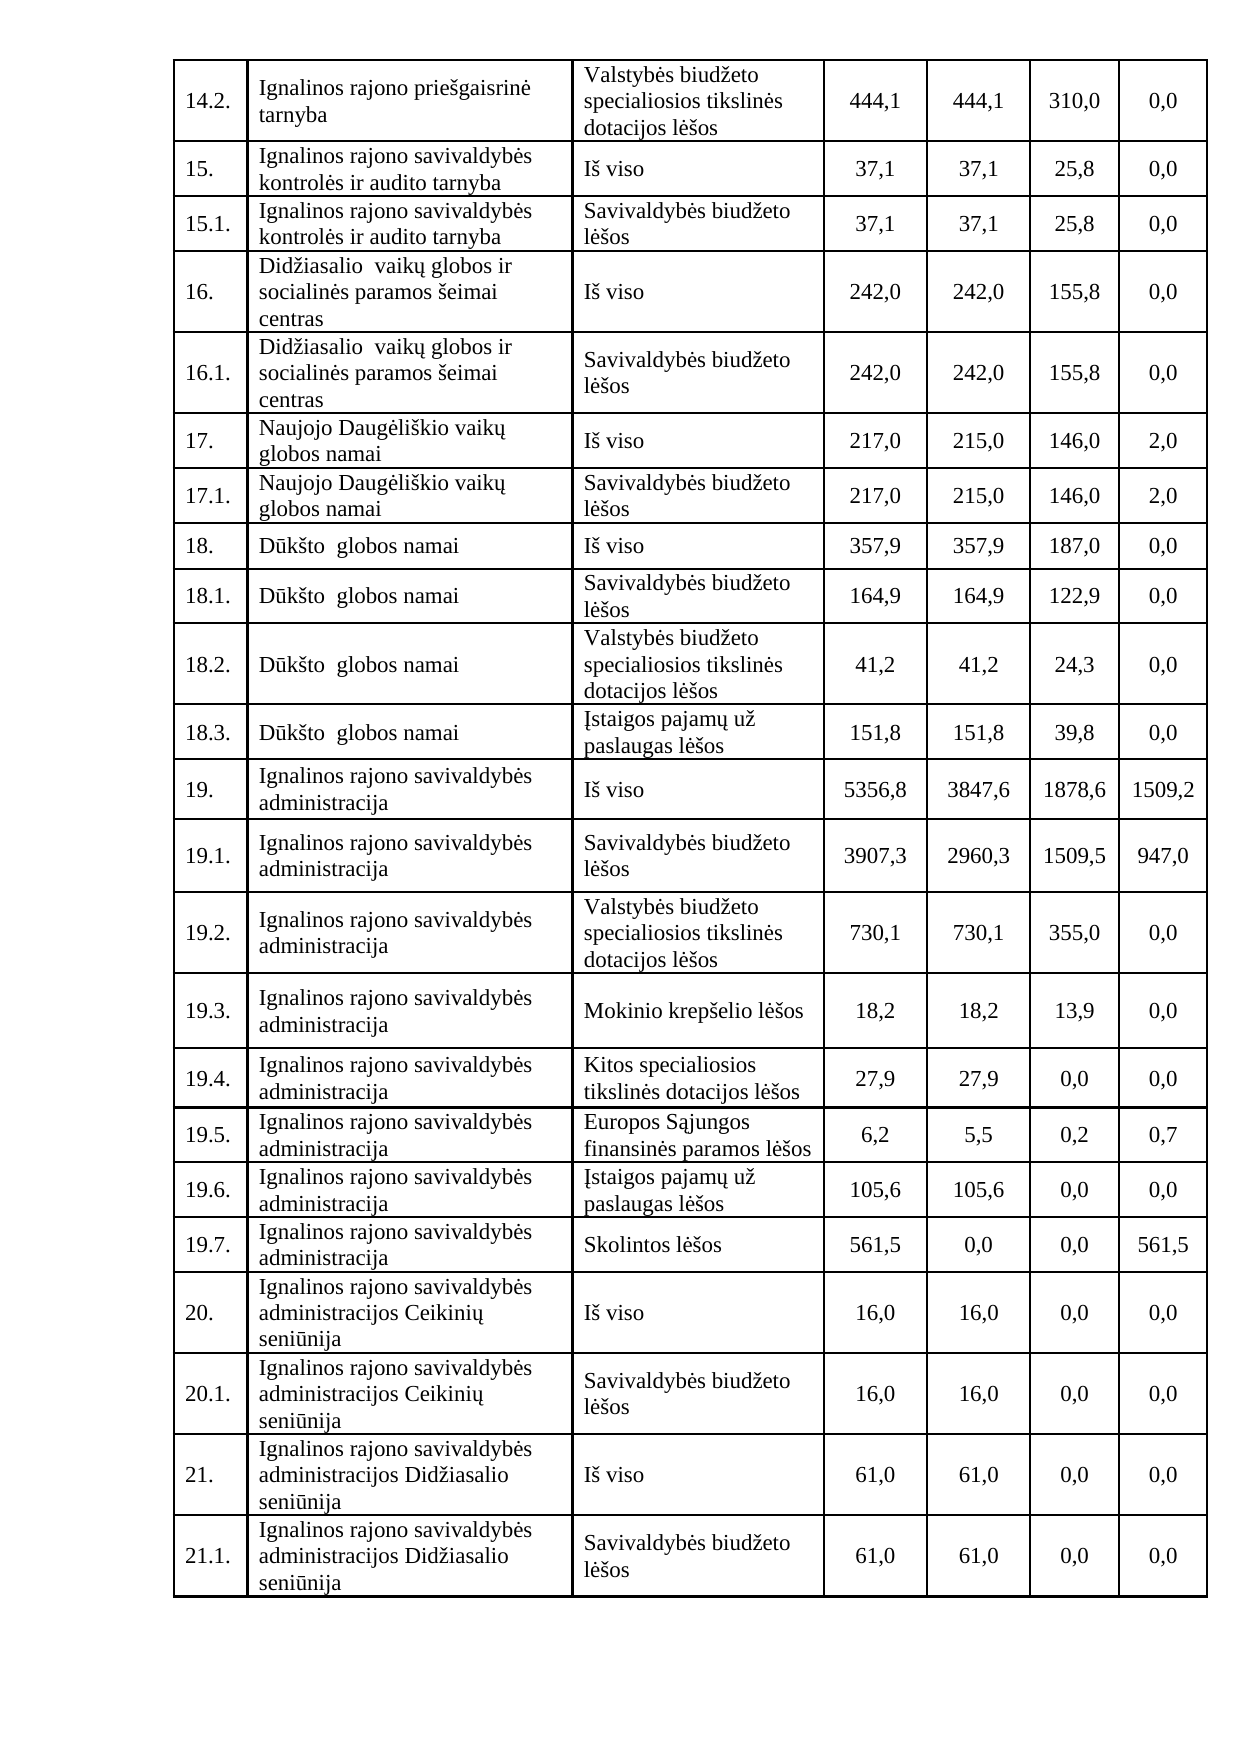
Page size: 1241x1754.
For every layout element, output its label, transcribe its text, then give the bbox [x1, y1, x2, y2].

table_cell 16,0 [928, 1273, 1029, 1352]
table_cell Iš viso [574, 1273, 823, 1352]
table_cell Savivaldybės biudžeto lėšos [574, 570, 823, 622]
table_cell 561,5 [1120, 1218, 1206, 1271]
table_cell 25,8 [1031, 197, 1118, 250]
table_cell Europos Sąjungos finansinės paramos lėšos [574, 1109, 823, 1161]
table_cell 18,2 [928, 974, 1029, 1047]
table_cell 187,0 [1031, 524, 1118, 567]
table_cell 122,9 [1031, 570, 1118, 622]
table_cell 444,1 [928, 61, 1029, 140]
table_cell 0,0 [1031, 1049, 1118, 1106]
table_cell 164,9 [928, 570, 1029, 622]
table_cell 61,0 [928, 1516, 1029, 1595]
table_cell Didžiasalio vaikų globos ir socialinės paramos šeimai centras [249, 333, 571, 412]
table_cell 19. [175, 760, 246, 817]
table_cell 37,1 [928, 197, 1029, 250]
table_cell 0,0 [1120, 333, 1206, 412]
table_cell Ignalinos rajono savivaldybės administracijos Ceikinių seniūnija [249, 1354, 571, 1433]
table_cell 19.1. [175, 820, 246, 891]
table_cell 14.2. [175, 61, 246, 140]
table_cell 561,5 [825, 1218, 926, 1271]
table_cell 15.1. [175, 197, 246, 250]
table_cell 18.2. [175, 624, 246, 703]
table_cell 41,2 [825, 624, 926, 703]
table_cell 16,0 [825, 1273, 926, 1352]
table_cell 39,8 [1031, 705, 1118, 758]
table_cell 16,0 [825, 1354, 926, 1433]
table_cell 0,0 [1120, 974, 1206, 1047]
table_cell 16,0 [928, 1354, 1029, 1433]
table_cell Iš viso [574, 142, 823, 195]
table_cell 18,2 [825, 974, 926, 1047]
table_cell 242,0 [825, 333, 926, 412]
table_cell Savivaldybės biudžeto lėšos [574, 820, 823, 891]
table_cell Įstaigos pajamų už paslaugas lėšos [574, 705, 823, 758]
table_cell Ignalinos rajono savivaldybės kontrolės ir audito tarnyba [249, 142, 571, 195]
table_cell 19.3. [175, 974, 246, 1047]
table_cell 18. [175, 524, 246, 567]
table_cell 13,9 [1031, 974, 1118, 1047]
table_cell 0,0 [1031, 1435, 1118, 1514]
table_cell Ignalinos rajono savivaldybės kontrolės ir audito tarnyba [249, 197, 571, 250]
table_cell Savivaldybės biudžeto lėšos [574, 333, 823, 412]
table_cell 0,0 [1120, 1435, 1206, 1514]
table_cell Ignalinos rajono savivaldybės administracija [249, 1218, 571, 1271]
table_cell 0,0 [1120, 1516, 1206, 1595]
table_cell 24,3 [1031, 624, 1118, 703]
table_cell 15. [175, 142, 246, 195]
table_cell 19.6. [175, 1163, 246, 1216]
table_cell 61,0 [825, 1435, 926, 1514]
table_cell Naujojo Daugėliškio vaikų globos namai [249, 469, 571, 522]
table_cell Savivaldybės biudžeto lėšos [574, 1354, 823, 1433]
table_cell Skolintos lėšos [574, 1218, 823, 1271]
table_cell Ignalinos rajono savivaldybės administracija [249, 1163, 571, 1216]
table_cell 5356,8 [825, 760, 926, 817]
table_cell 2,0 [1120, 469, 1206, 522]
table_cell 0,0 [1031, 1354, 1118, 1433]
table_cell 61,0 [928, 1435, 1029, 1514]
table_cell Valstybės biudžeto specialiosios tikslinės dotacijos lėšos [574, 624, 823, 703]
table_cell 0,0 [1120, 1354, 1206, 1433]
table_cell 19.7. [175, 1218, 246, 1271]
table_cell 730,1 [928, 893, 1029, 972]
table_cell Dūkšto globos namai [249, 624, 571, 703]
table_cell 0,0 [1120, 705, 1206, 758]
table_cell Savivaldybės biudžeto lėšos [574, 197, 823, 250]
table_cell 16.1. [175, 333, 246, 412]
table_cell 0,0 [1120, 1049, 1206, 1106]
table_cell Ignalinos rajono savivaldybės administracijos Didžiasalio seniūnija [249, 1516, 571, 1595]
table_cell 730,1 [825, 893, 926, 972]
table_cell 21.1. [175, 1516, 246, 1595]
table_cell 357,9 [825, 524, 926, 567]
table_cell Iš viso [574, 414, 823, 467]
table_cell 0,0 [1120, 524, 1206, 567]
table_cell 20.1. [175, 1354, 246, 1433]
table_cell 21. [175, 1435, 246, 1514]
table_cell 0,0 [1120, 252, 1206, 331]
table_cell Ignalinos rajono savivaldybės administracija [249, 820, 571, 891]
table_cell 151,8 [928, 705, 1029, 758]
table_cell 0,0 [1120, 1163, 1206, 1216]
table_cell 217,0 [825, 414, 926, 467]
table_cell 155,8 [1031, 252, 1118, 331]
table_cell 146,0 [1031, 414, 1118, 467]
table_cell 2,0 [1120, 414, 1206, 467]
table_cell 217,0 [825, 469, 926, 522]
table_cell 310,0 [1031, 61, 1118, 140]
table_cell 355,0 [1031, 893, 1118, 972]
table_cell Savivaldybės biudžeto lėšos [574, 469, 823, 522]
table_cell Ignalinos rajono savivaldybės administracija [249, 974, 571, 1047]
table_cell 3847,6 [928, 760, 1029, 817]
table_cell Dūkšto globos namai [249, 705, 571, 758]
table_cell 215,0 [928, 469, 1029, 522]
table_cell 242,0 [928, 252, 1029, 331]
table_cell 105,6 [928, 1163, 1029, 1216]
table_cell 242,0 [825, 252, 926, 331]
table_cell 2960,3 [928, 820, 1029, 891]
table_cell 5,5 [928, 1109, 1029, 1161]
table_cell Didžiasalio vaikų globos ir socialinės paramos šeimai centras [249, 252, 571, 331]
table_cell 0,2 [1031, 1109, 1118, 1161]
table_cell Iš viso [574, 252, 823, 331]
table_cell Įstaigos pajamų už paslaugas lėšos [574, 1163, 823, 1216]
table_cell Kitos specialiosios tikslinės dotacijos lėšos [574, 1049, 823, 1106]
table_cell Ignalinos rajono savivaldybės administracijos Ceikinių seniūnija [249, 1273, 571, 1352]
table_cell 164,9 [825, 570, 926, 622]
table_cell 444,1 [825, 61, 926, 140]
table_cell 0,0 [1031, 1218, 1118, 1271]
table_cell 1509,2 [1120, 760, 1206, 817]
table_cell 61,0 [825, 1516, 926, 1595]
table_cell 357,9 [928, 524, 1029, 567]
table_cell 0,0 [1120, 142, 1206, 195]
table_cell 155,8 [1031, 333, 1118, 412]
table_cell 3907,3 [825, 820, 926, 891]
table_cell Dūkšto globos namai [249, 570, 571, 622]
table_cell 0,0 [1031, 1163, 1118, 1216]
table_cell 20. [175, 1273, 246, 1352]
table_cell 0,0 [1031, 1273, 1118, 1352]
table_cell Iš viso [574, 1435, 823, 1514]
table_cell 16. [175, 252, 246, 331]
table_cell Ignalinos rajono savivaldybės administracijos Didžiasalio seniūnija [249, 1435, 571, 1514]
table_cell 17.1. [175, 469, 246, 522]
table_cell 215,0 [928, 414, 1029, 467]
table_cell 19.4. [175, 1049, 246, 1106]
table_cell Valstybės biudžeto specialiosios tikslinės dotacijos lėšos [574, 61, 823, 140]
table_cell Ignalinos rajono priešgaisrinė tarnyba [249, 61, 571, 140]
table_cell Ignalinos rajono savivaldybės administracija [249, 760, 571, 817]
table_cell Valstybės biudžeto specialiosios tikslinės dotacijos lėšos [574, 893, 823, 972]
table_cell Iš viso [574, 524, 823, 567]
table_cell 0,0 [1120, 893, 1206, 972]
table_cell 0,0 [928, 1218, 1029, 1271]
table_cell 105,6 [825, 1163, 926, 1216]
table_cell 0,7 [1120, 1109, 1206, 1161]
table_cell 27,9 [928, 1049, 1029, 1106]
table_cell 1509,5 [1031, 820, 1118, 891]
table_cell Ignalinos rajono savivaldybės administracija [249, 1049, 571, 1106]
table_cell Iš viso [574, 760, 823, 817]
table_cell 0,0 [1120, 570, 1206, 622]
table_cell 0,0 [1120, 1273, 1206, 1352]
table_cell 1878,6 [1031, 760, 1118, 817]
table_cell 0,0 [1120, 197, 1206, 250]
table_cell 0,0 [1031, 1516, 1118, 1595]
table_cell Dūkšto globos namai [249, 524, 571, 567]
table_cell 37,1 [825, 142, 926, 195]
table_cell 242,0 [928, 333, 1029, 412]
table_cell 37,1 [825, 197, 926, 250]
table_cell 0,0 [1120, 61, 1206, 140]
table_cell 0,0 [1120, 624, 1206, 703]
table_cell 151,8 [825, 705, 926, 758]
table_cell Naujojo Daugėliškio vaikų globos namai [249, 414, 571, 467]
table_cell 18.3. [175, 705, 246, 758]
table_cell Savivaldybės biudžeto lėšos [574, 1516, 823, 1595]
table_cell 19.5. [175, 1109, 246, 1161]
table_cell 27,9 [825, 1049, 926, 1106]
table_cell 41,2 [928, 624, 1029, 703]
table_cell 17. [175, 414, 246, 467]
table_cell Ignalinos rajono savivaldybės administracija [249, 893, 571, 972]
table_cell Mokinio krepšelio lėšos [574, 974, 823, 1047]
table_cell 947,0 [1120, 820, 1206, 891]
table_cell 146,0 [1031, 469, 1118, 522]
table_cell 25,8 [1031, 142, 1118, 195]
table_cell 6,2 [825, 1109, 926, 1161]
table_cell 37,1 [928, 142, 1029, 195]
table_cell Ignalinos rajono savivaldybės administracija [249, 1109, 571, 1161]
table_cell 18.1. [175, 570, 246, 622]
table_cell 19.2. [175, 893, 246, 972]
